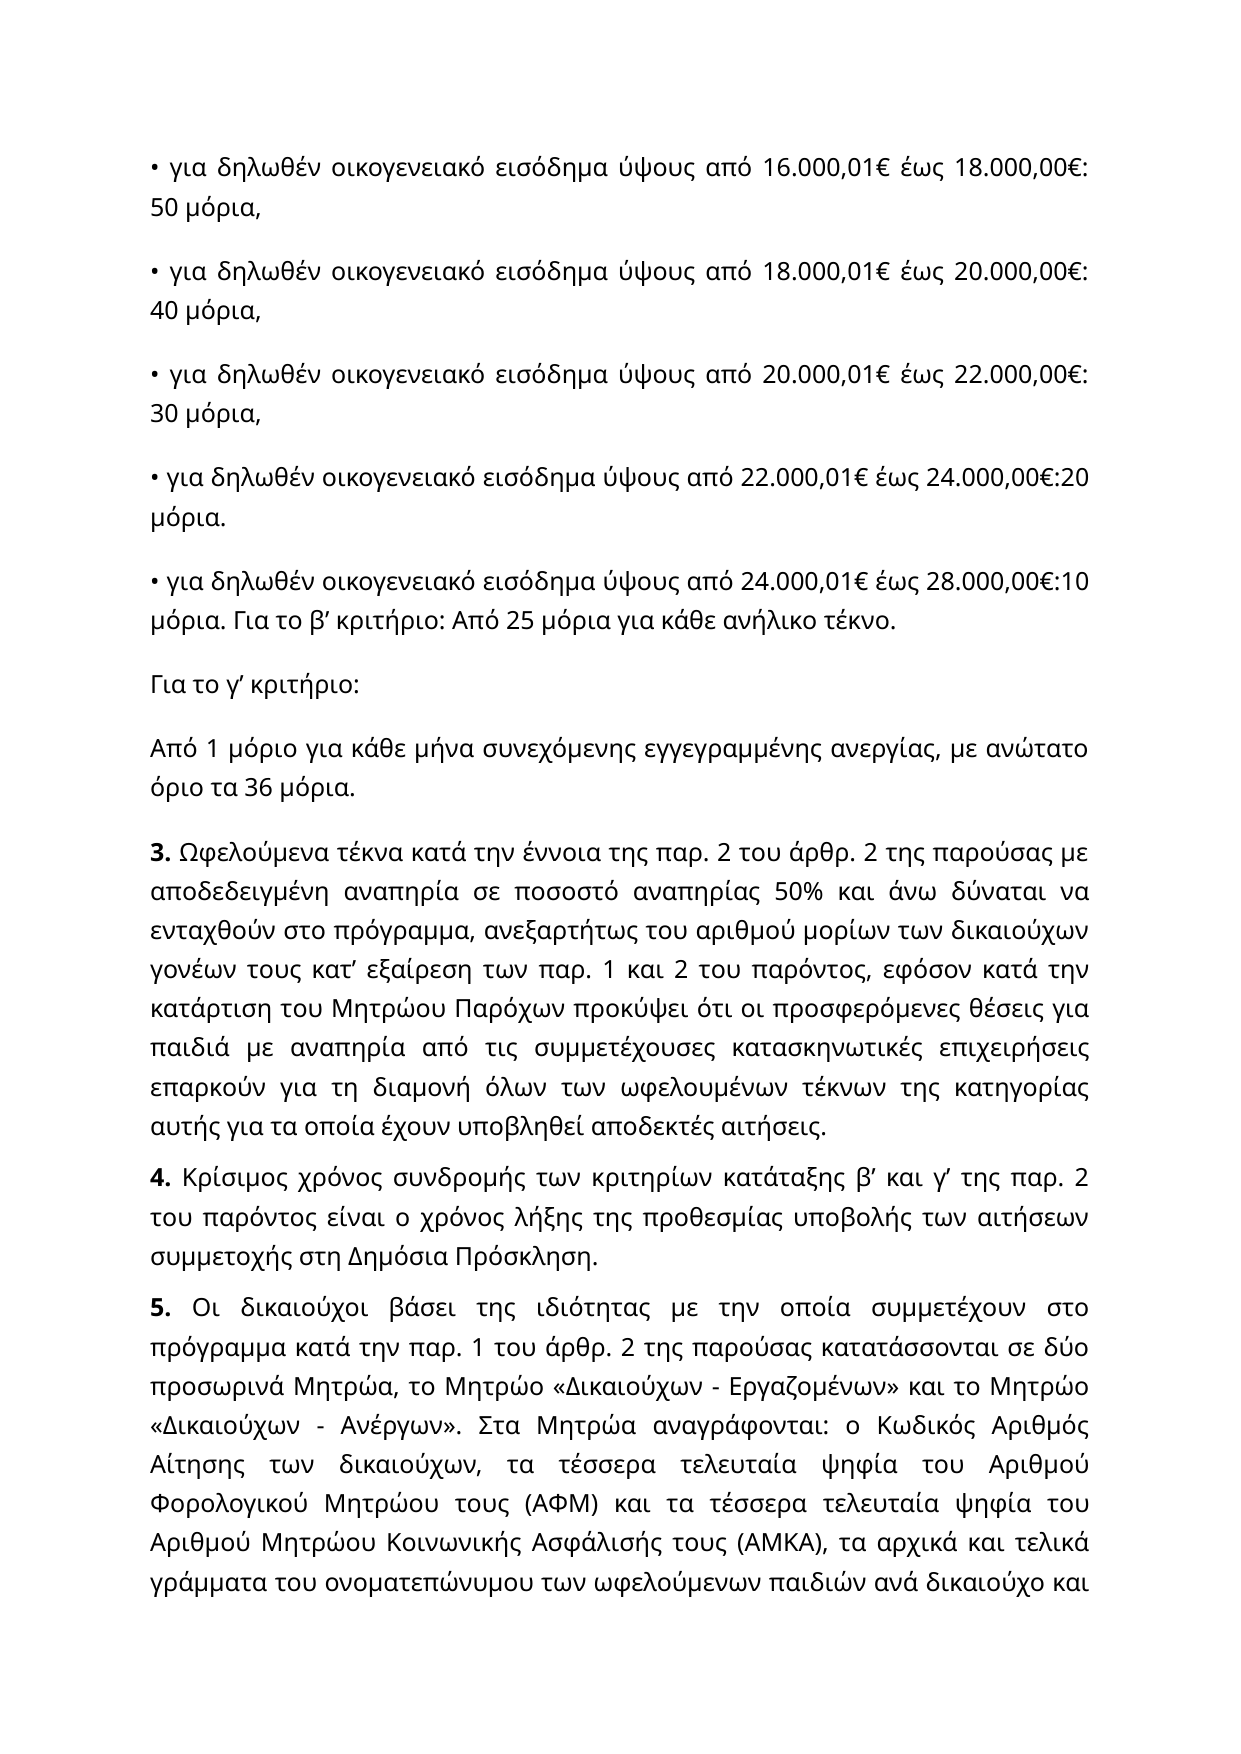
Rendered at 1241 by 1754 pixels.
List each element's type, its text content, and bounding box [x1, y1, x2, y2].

text • για δηλωθέν οικογενειακό εισόδημα ύψους από 18.000,01€ έως 20.000,00€: 40 μόρια, [150, 253, 1090, 327]
text • για δηλωθέν οικογενειακό εισόδημα ύψους από 22.000,01€ έως 24.000,00€:20 μόρια. [150, 460, 1090, 533]
text • για δηλωθέν οικογενειακό εισόδημα ύψους από 20.000,01€ έως 22.000,00€: 30 μόρια, [150, 357, 1090, 430]
text 4. Κρίσιμος χρόνος συνδρομής των κριτηρίων κατάταξης β’ και γ’ της παρ. 2 του παρόντος είναι ο χρόνος λήξης της προθεσμίας υποβολής των αιτήσεων συμμετοχής στη Δημόσια Πρόσκληση. [150, 1160, 1090, 1272]
text 5. Οι δικαιούχοι βάσει της ιδιότητας με την οποία συμμετέχουν στο πρόγραμμα κατά την παρ. 1 του άρθρ. 2 της παρούσας κατατάσσονται σε δύο προσωρινά Μητρώα, το Μητρώο «Δικαιούχων - Εργαζομένων» και το Μητρώο «Δικαιούχων - Ανέργων». Στα Μητρώα αναγράφονται: ο Κωδικός Αριθμός Αίτησης των δικαιούχων, τα τέσσερα τελευταία ψηφία του Αριθμού Φορολογικού Μητρώου τους (ΑΦΜ) και τα τέσσερα τελευταία ψηφία του Αριθμού Μητρώου Κοινωνικής Ασφάλισής τους (ΑΜΚΑ), τα αρχικά και τελικά γράμματα του ονοματεπώνυμου των ωφελούμενων παιδιών ανά δικαιούχο και [150, 1290, 1090, 1598]
text Για το γ’ κριτήριο: [150, 667, 1090, 701]
text 3. Ωφελούμενα τέκνα κατά την έννοια της παρ. 2 του άρθρ. 2 της παρούσας με αποδεδειγμένη αναπηρία σε ποσοστό αναπηρίας 50% και άνω δύναται να ενταχθούν στο πρόγραμμα, ανεξαρτήτως του αριθμού μορίων των δικαιούχων γονέων τους κατ’ εξαίρεση των παρ. 1 και 2 του παρόντος, εφόσον κατά την κατάρτιση του Μητρώου Παρόχων προκύψει ότι οι προσφερόμενες θέσεις για παιδιά με αναπηρία από τις συμμετέχουσες κατασκηνωτικές επιχειρήσεις επαρκούν για τη διαμονή όλων των ωφελουμένων τέκνων της κατηγορίας αυτής για τα οποία έχουν υποβληθεί αποδεκτές αιτήσεις. [150, 834, 1090, 1142]
text Από 1 μόριο για κάθε μήνα συνεχόμενης εγγεγραμμένης ανεργίας, με ανώτατο όριο τα 36 μόρια. [150, 731, 1090, 804]
text • για δηλωθέν οικογενειακό εισόδημα ύψους από 16.000,01€ έως 18.000,00€: 50 μόρια, [150, 150, 1090, 223]
text • για δηλωθέν οικογενειακό εισόδημα ύψους από 24.000,01€ έως 28.000,00€:10 μόρια. Για το β’ κριτήριο: Από 25 μόρια για κάθε ανήλικο τέκνο. [150, 563, 1090, 637]
